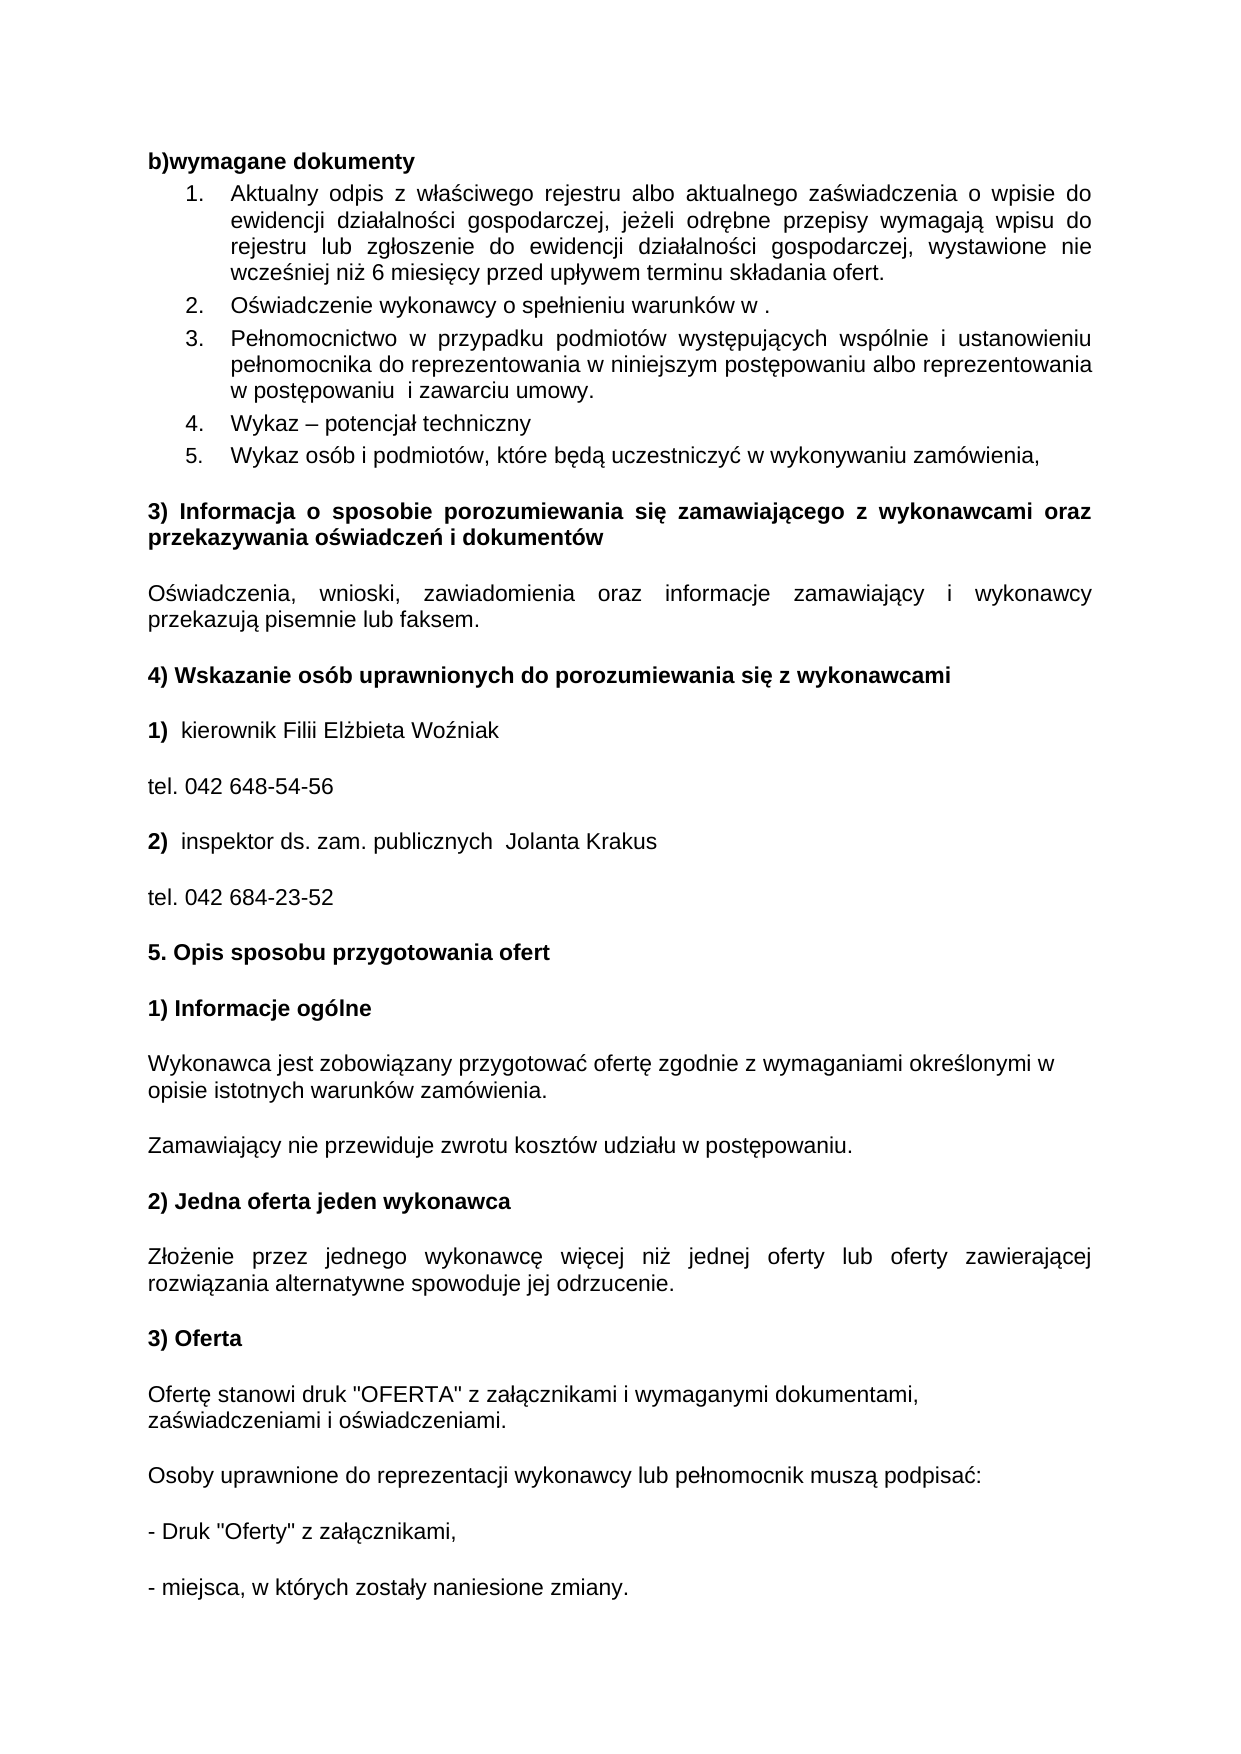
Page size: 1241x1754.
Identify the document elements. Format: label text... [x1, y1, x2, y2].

text 4) Wskazanie osób uprawnionych do porozumiewania się z wykonawcami [148, 662, 1092, 688]
text 2) Jedna oferta jeden wykonawca [148, 1188, 1092, 1214]
text Oświadczenia, wnioski, zawiadomienia oraz informacje zamawiający i wykonawcy przekazują pisemnie lub faksem. [148, 580, 1092, 632]
text 2) inspektor ds. zam. publicznych Jolanta Krakus [148, 828, 1092, 854]
text Złożenie przez jednego wykonawcę więcej niż jednej oferty lub oferty zawierającej rozwiązania alternatywne spowoduje jej odrzucenie. [148, 1243, 1092, 1296]
text 5. Opis sposobu przygotowania ofert [148, 939, 1092, 966]
text 1) Informacje ogólne [148, 995, 1092, 1021]
text Wykonawca jest zobowiązany przygotować ofertę zgodnie z wymaganiami określonymi w opisie istotnych warunków zamówienia. [148, 1050, 1092, 1103]
text - Druk "Oferty" z załącznikami, [148, 1518, 1092, 1544]
text Osoby uprawnione do reprezentacji wykonawcy lub pełnomocnik muszą podpisać: [148, 1462, 1092, 1489]
text 3) Informacja o sposobie porozumiewania się zamawiającego z wykonawcami oraz przekazywania oświadczeń i dokumentów [148, 498, 1092, 551]
text 1) kierownik Filii Elżbieta Woźniak [148, 717, 1092, 743]
list Oświadczenie wykonawcy o spełnieniu warunków w . [185, 292, 1092, 318]
text tel. 042 684-23-52 [148, 884, 1092, 910]
list Aktualny odpis z właściwego rejestru albo aktualnego zaświadczenia o wpisie do ewidencji działalności gospodarczej, jeżeli odrębne przepisy wymagają wpisu do rejestru lub zgłoszenie do ewidencji działalności gospodarczej, wystawione nie wcześniej niż 6 miesięcy przed upływem terminu składania ofert. [185, 180, 1092, 286]
list Wykaz – potencjał techniczny [185, 410, 1092, 436]
text 3) Oferta [148, 1325, 1092, 1351]
text b)wymagane dokumenty [148, 148, 1092, 174]
text tel. 042 648-54-56 [148, 773, 1092, 799]
text Ofertę stanowi druk "OFERTA" z załącznikami i wymaganymi dokumentami, zaświadczeniami i oświadczeniami. [148, 1381, 1092, 1433]
list Pełnomocnictwo w przypadku podmiotów występujących wspólnie i ustanowieniu pełnomocnika do reprezentowania w niniejszym postępowaniu albo reprezentowania w postępowaniu i zawarciu umowy. [185, 324, 1092, 403]
text Zamawiający nie przewiduje zwrotu kosztów udziału w postępowaniu. [148, 1132, 1092, 1158]
list Wykaz osób i podmiotów, które będą uczestniczyć w wykonywaniu zamówienia, [185, 442, 1092, 469]
text - miejsca, w których zostały naniesione zmiany. [148, 1573, 1092, 1600]
